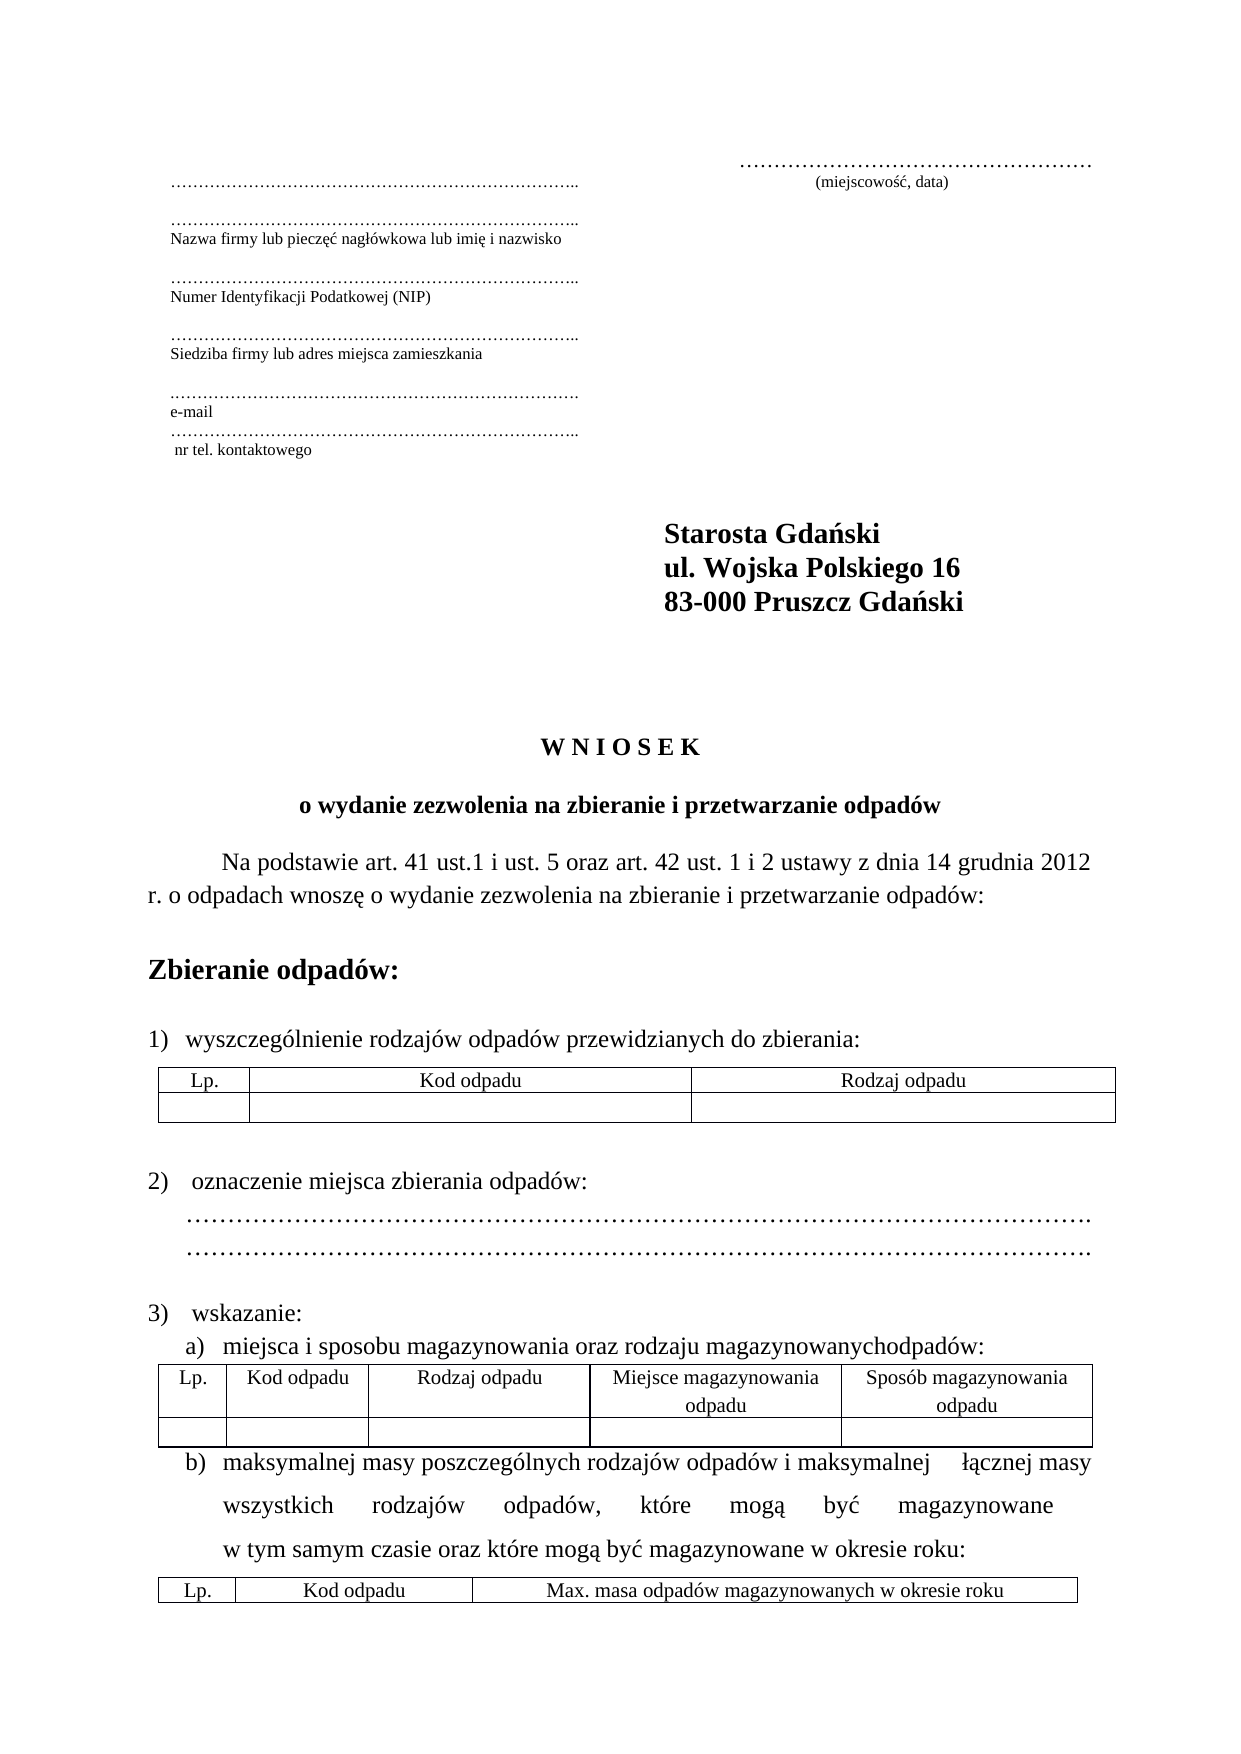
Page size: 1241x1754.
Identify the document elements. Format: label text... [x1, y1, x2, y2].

list miejsca i sposobu magazynowania oraz rodzaju magazynowanychodpadów: [185, 1331, 1093, 1360]
table_cell [159, 1418, 226, 1446]
table_header Kod odpadu [236, 1578, 472, 1602]
table_cell [369, 1418, 589, 1446]
table_cell [250, 1093, 691, 1122]
table_header Kod odpadu [227, 1365, 368, 1417]
table_header Rodzaj odpadu [369, 1365, 589, 1417]
table_cell [159, 1093, 249, 1122]
table_header Rodzaj odpadu [692, 1068, 1115, 1092]
table_header Sposób magazynowania odpadu [842, 1365, 1092, 1417]
table_header Lp. [159, 1578, 235, 1602]
text Starosta Gdański [148, 517, 1093, 550]
text Na podstawie art. 41 ust.1 i ust. 5 oraz art. 42 ust. 1 i 2 ustawy z dnia 14 grudnia 2012 r. o odpadach wnoszę o wydanie zezwolenia na zbieranie i przetwarzanie odpadów: [148, 847, 1093, 909]
text o wydanie zezwolenia na zbieranie i przetwarzanie odpadów [148, 790, 1093, 819]
table_header Max. masa odpadów magazynowanych w okresie roku [473, 1578, 1077, 1602]
table_header ……………………………………………………………….. ……………………………………………………………….. Nazwa firmy lub pieczęć nagłówkowa lub imię i nazwisko ……………………………………………………………….. Numer Identyfikacji Podatkowej (NIP) ……………………………………………………………….. Siedziba firmy lub adres miejsca zamieszkania .………………………………………………………………. e-mail ……………………………………………………………….. nr tel. kontaktowego [159, 172, 675, 497]
list wskazanie: [148, 1298, 1093, 1327]
text ul. Wojska Polskiego 16 [239, 550, 1093, 584]
table_header Kod odpadu [250, 1068, 691, 1092]
table_cell [842, 1418, 1092, 1446]
list oznaczenie miejsca zbierania odpadów: ……………………………………………………………………………………………….………………………………………………………………………………………………. [148, 1166, 1093, 1261]
table_cell [692, 1093, 1115, 1122]
table_header Miejsce magazynowania odpadu [591, 1365, 841, 1417]
list wyszczególnienie rodzajów odpadów przewidzianych do zbierania: [148, 1024, 1093, 1052]
text …………………………………………… [729, 148, 1093, 172]
table_cell [227, 1418, 368, 1446]
table_header Lp. [159, 1365, 226, 1417]
text W N I O S E K [148, 732, 1093, 761]
list maksymalnej masy poszczególnych rodzajów odpadów i maksymalnej łącznej masy wszystkich rodzajów odpadów, które mogą być magazynowane w tym samym czasie oraz które mogą być magazynowane w okresie roku: [185, 1448, 1093, 1562]
text Zbieranie odpadów: [148, 952, 1093, 986]
table_cell [591, 1418, 841, 1446]
table_header (miejscowość, data) [675, 172, 1171, 497]
text 83-000 Pruszcz Gdański [239, 584, 1093, 617]
table_cell [675, 498, 1171, 517]
table_header Lp. [159, 1068, 249, 1092]
table_cell [159, 498, 675, 517]
